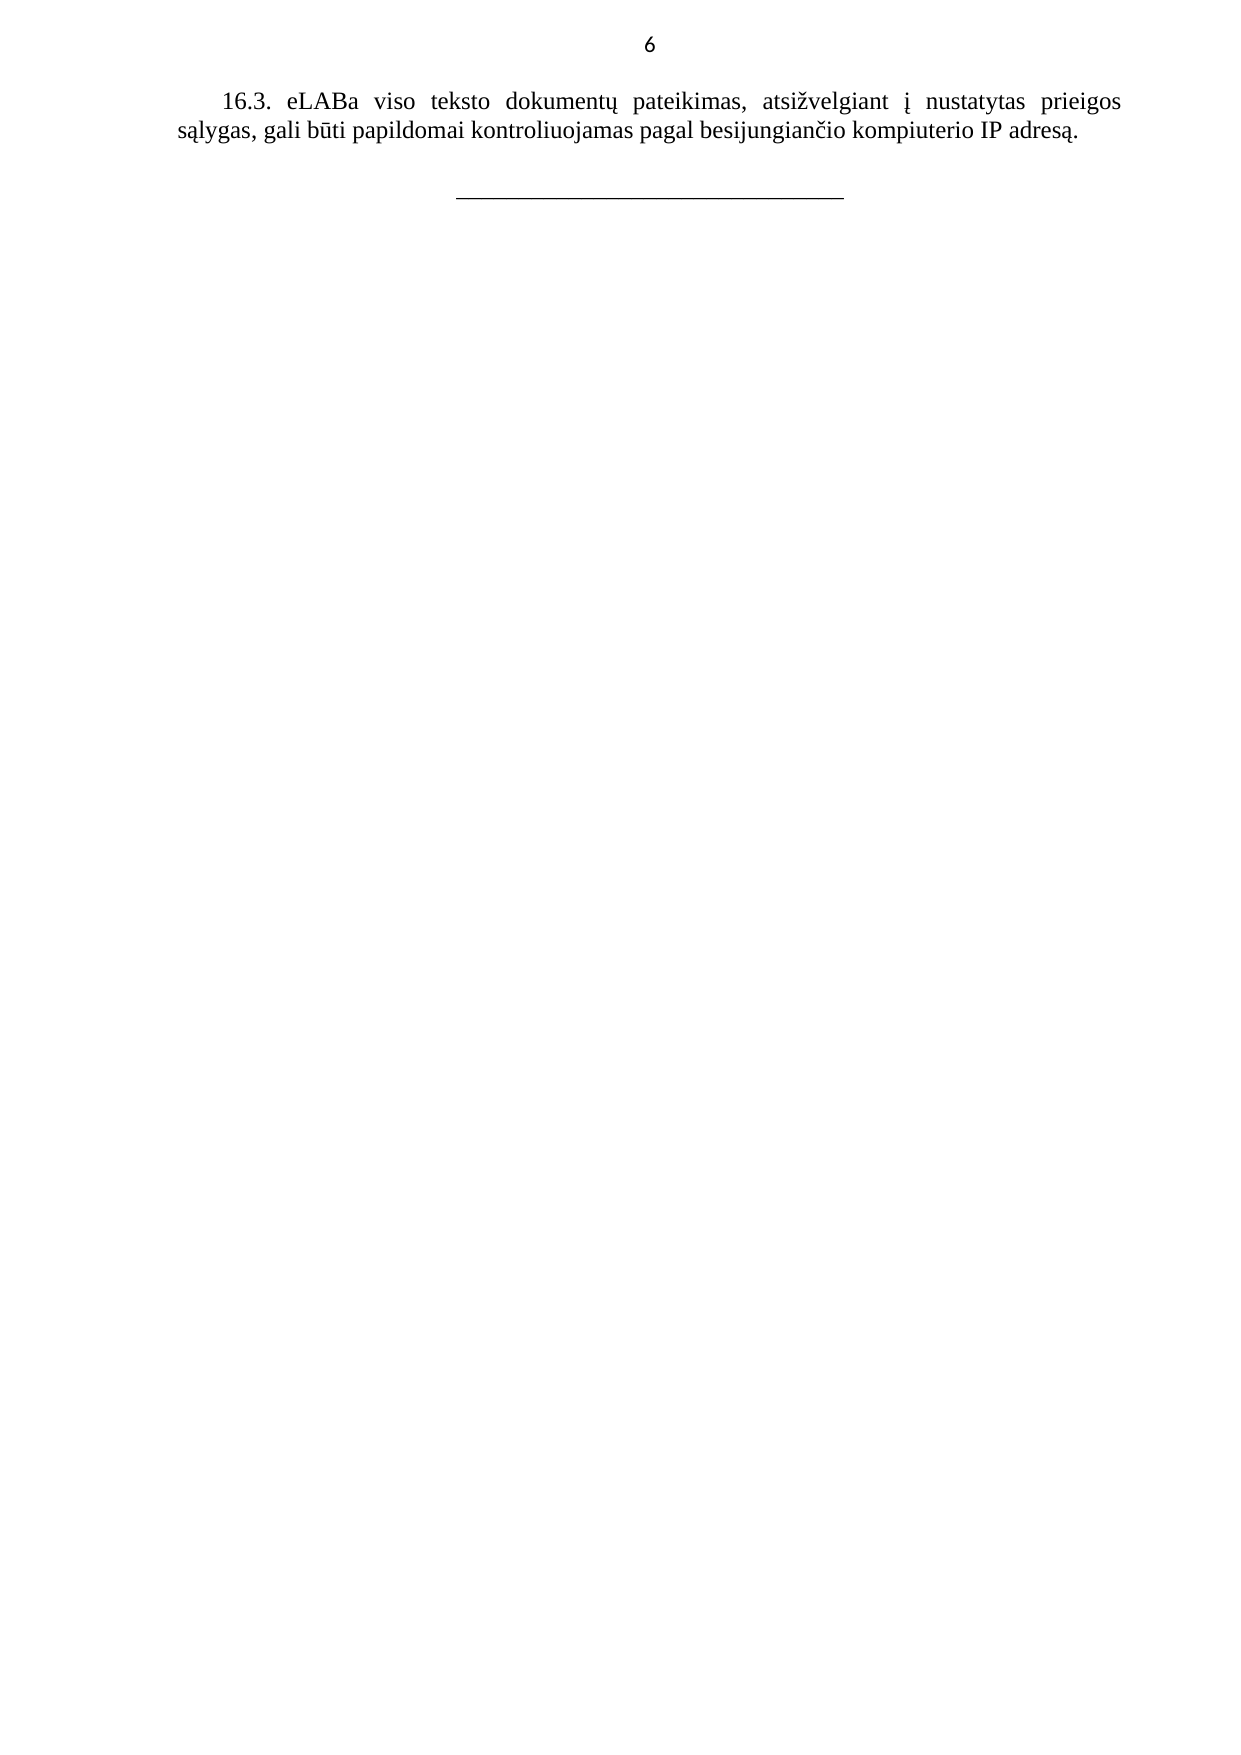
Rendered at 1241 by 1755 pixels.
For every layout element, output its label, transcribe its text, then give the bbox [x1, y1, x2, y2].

text 16.3. eLABa viso teksto dokumentų pateikimas, atsižvelgiant į nustatytas prieigos sąlygas, gali būti papildomai kontroliuojamas pagal besijungiančio kompiuterio IP adresą. [177, 86, 1122, 144]
text _______________________________ [177, 173, 1122, 201]
